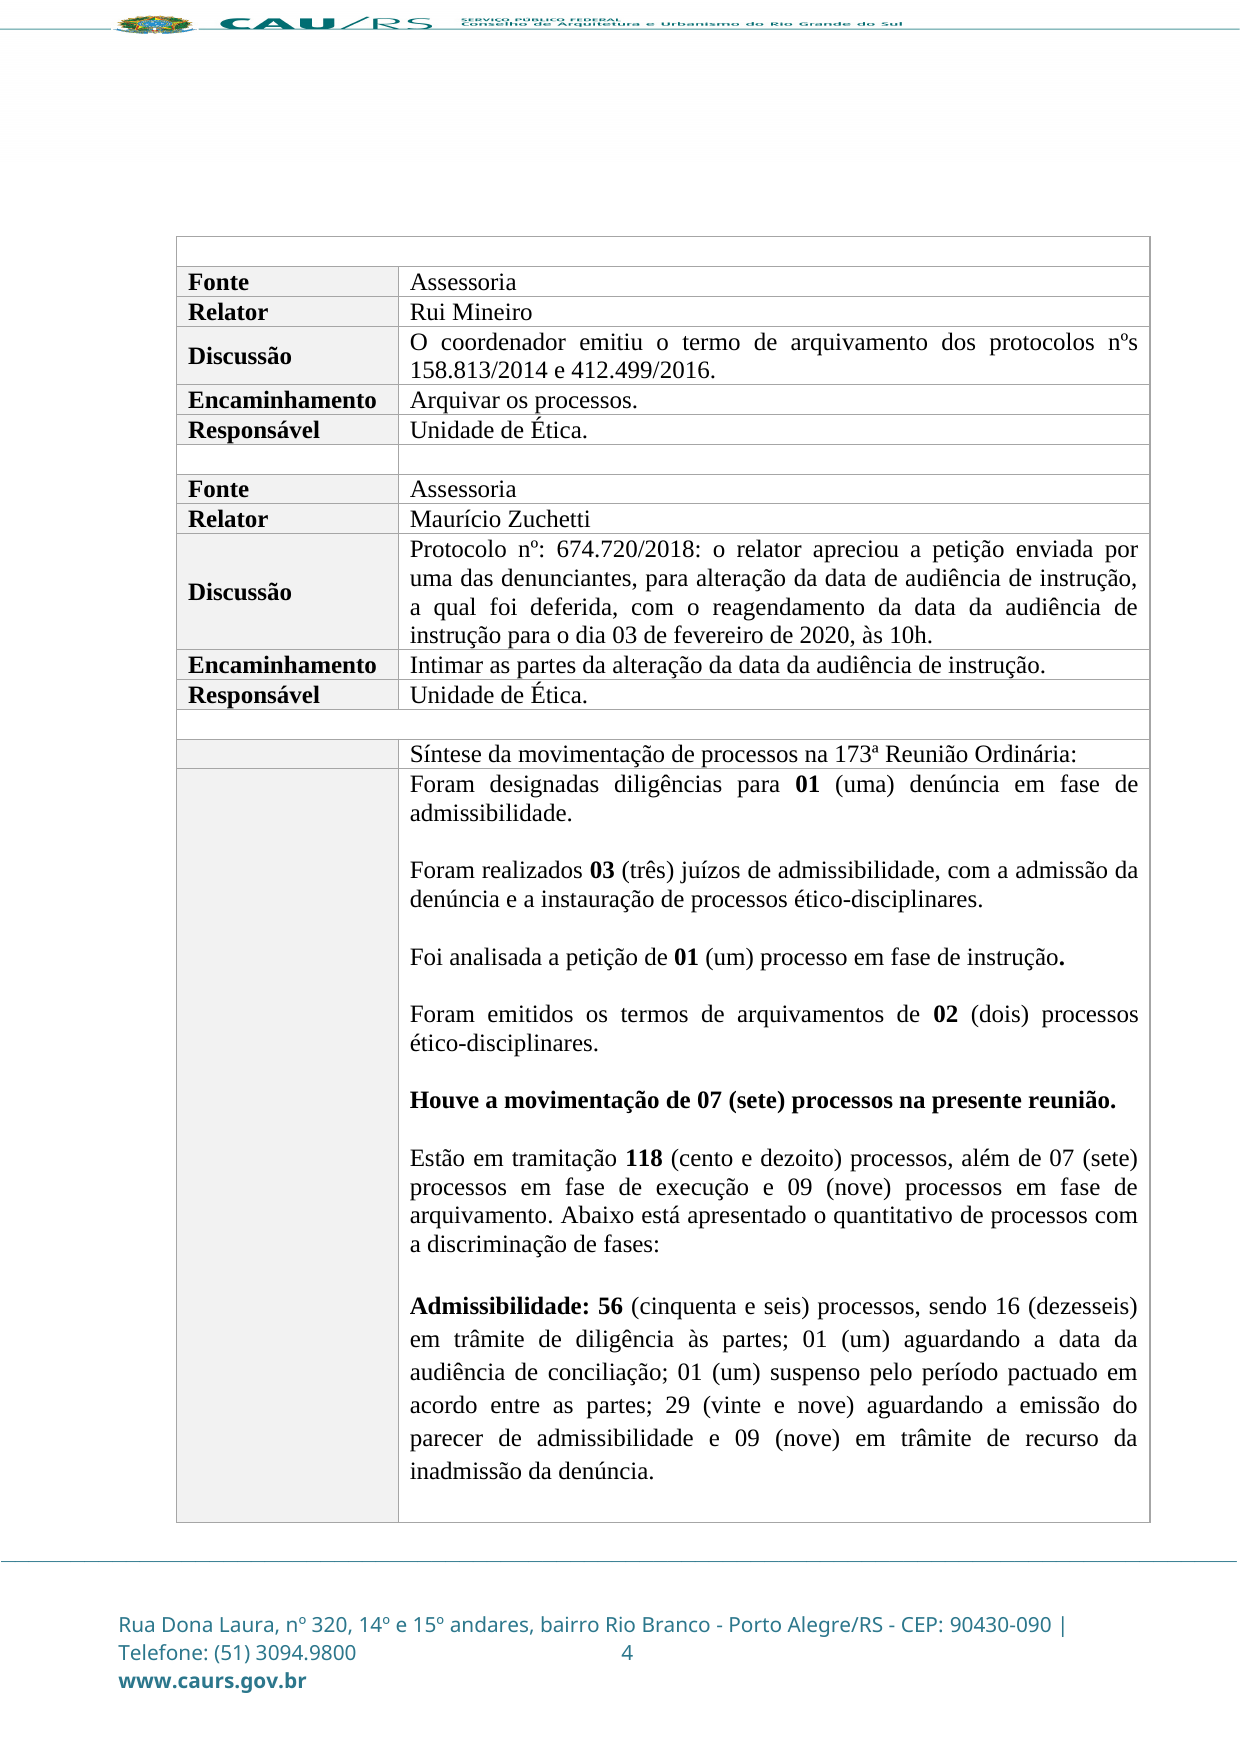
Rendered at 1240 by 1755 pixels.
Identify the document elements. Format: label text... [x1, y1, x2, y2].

table_cell Intimar as partes da alteração da data da audiência de instrução. [399, 650, 1149, 679]
table_cell Arquivar os processos. [399, 385, 1149, 414]
table_cell Discussão [177, 327, 398, 384]
table_cell Fonte [177, 267, 398, 296]
table_cell Relator [177, 297, 398, 326]
table_cell [398, 237, 1149, 266]
table_cell Protocolo nº: 674.720/2018: o relator apreciou a petição enviada por uma das denunciantes, para alteração da data de audiência de instrução, a qual foi deferida, com o reagendamento da data da audiência de instrução para o dia 03 de fevereiro de 2020, às 10h. [399, 534, 1149, 649]
table_cell Discussão [177, 534, 398, 649]
table_cell O coordenador emitiu o termo de arquivamento dos protocolos nºs 158.813/2014 e 412.499/2016. [399, 327, 1149, 384]
table_cell [177, 769, 398, 1522]
table_cell Relator [177, 504, 398, 533]
table_cell Assessoria [399, 267, 1149, 296]
table_cell Síntese da movimentação de processos na 173ª Reunião Ordinária: [399, 740, 1149, 768]
table_cell Encaminhamento [177, 650, 398, 679]
table_cell [177, 740, 398, 768]
table_cell Fonte [177, 475, 398, 503]
table_cell [399, 445, 1149, 473]
table_cell Maurício Zuchetti [399, 504, 1149, 533]
table_cell Assessoria [399, 475, 1149, 503]
table_cell Encaminhamento [177, 385, 398, 414]
table_cell Responsável [177, 415, 398, 444]
table_cell Responsável [177, 680, 398, 709]
table_cell Unidade de Ética. [399, 415, 1149, 444]
table_cell [177, 710, 1149, 738]
table_cell Rui Mineiro [399, 297, 1149, 326]
table_cell [177, 237, 398, 266]
table_cell Unidade de Ética. [399, 680, 1149, 709]
table_cell Foram designadas diligências para 01 (uma) denúncia em fase de admissibilidade. Foram realizados 03 (três) juízos de admissibilidade, com a admissão da denúncia e a instauração de processos ético-disciplinares. Foi analisada a petição de 01 (um) processo em fase de instrução. Foram emitidos os termos de arquivamentos de 02 (dois) processos ético-disciplinares. Houve a movimentação de 07 (sete) processos na presente reunião. Estão em tramitação 118 (cento e dezoito) processos, além de 07 (sete) processos em fase de execução e 09 (nove) processos em fase de arquivamento. Abaixo está apresentado o quantitativo de processos com a discriminação de fases: Admissibilidade: 56 (cinquenta e seis) processos, sendo 16 (dezesseis) em trâmite de diligência às partes; 01 (um) aguardando a data da audiência de conciliação; 01 (um) suspenso pelo período pactuado em acordo entre as partes; 29 (vinte e nove) aguardando a emissão do parecer de admissibilidade e 09 (nove) em trâmite de recurso da inadmissão da denúncia. [399, 769, 1149, 1522]
table_cell [177, 445, 398, 473]
